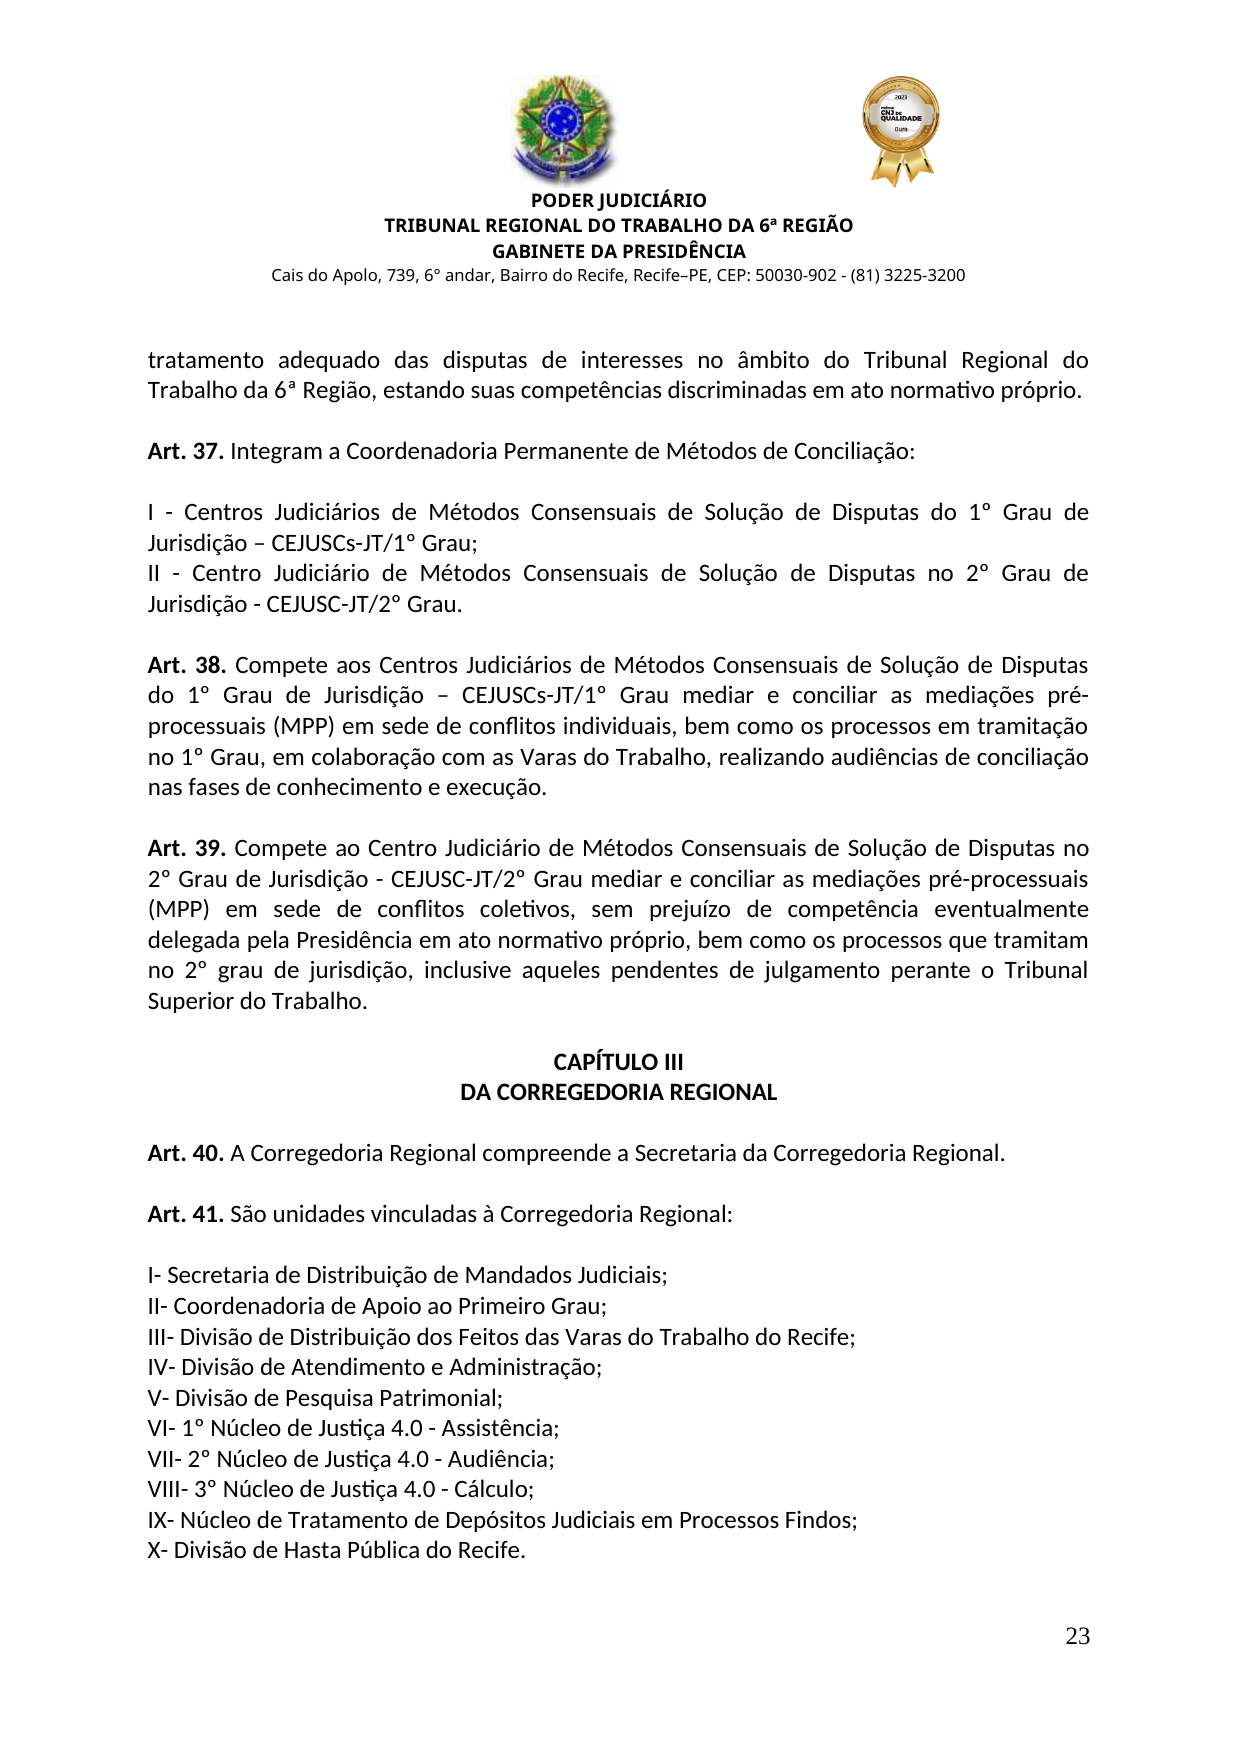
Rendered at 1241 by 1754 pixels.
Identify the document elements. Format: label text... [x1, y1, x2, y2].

picture [862, 76, 940, 188]
subtitle V- Divisão de Pesquisa Patrimonial; [147, 1382, 1090, 1412]
subtitle III- Divisão de Distribuição dos Feitos das Varas do Trabalho do Recife; [147, 1321, 1090, 1351]
subtitle Art. 40. A Corregedoria Regional compreende a Secretaria da Corregedoria Regional. [147, 1137, 1090, 1168]
subtitle II - Centro Judiciário de Métodos Consensuais de Solução de Disputas no 2º Grau de Jurisdição - CEJUSC-JT/2º Grau. [147, 558, 1090, 619]
subtitle Art. 37. Integram a Coordenadoria Permanente de Métodos de Conciliação: [147, 436, 1090, 466]
subtitle CAPÍTULO III [147, 1046, 1090, 1076]
subtitle VIII- 3º Núcleo de Justiça 4.0 - Cálculo; [147, 1473, 1090, 1504]
subtitle Art. 41. São unidades vinculadas à Corregedoria Regional: [147, 1198, 1090, 1229]
subtitle Art. 39. Compete ao Centro Judiciário de Métodos Consensuais de Solução de Disputas no 2º Grau de Jurisdição - CEJUSC-JT/2º Grau mediar e conciliar as mediações pré-processuais (MPP) em sede de conflitos coletivos, sem prejuízo de competência eventualmente delegada pela Presidência em ato normativo próprio, bem como os processos que tramitam no 2º grau de jurisdição, inclusive aqueles pendentes de julgamento perante o Tribunal Superior do Trabalho. [147, 832, 1090, 1015]
subtitle II- Coordenadoria de Apoio ao Primeiro Grau; [147, 1290, 1090, 1321]
picture [510, 75, 619, 188]
subtitle DA CORREGEDORIA REGIONAL [147, 1076, 1090, 1107]
subtitle IV- Divisão de Atendimento e Administração; [147, 1351, 1090, 1382]
subtitle Art. 38. Compete aos Centros Judiciários de Métodos Consensuais de Solução de Disputas do 1º Grau de Jurisdição – CEJUSCs-JT/1º Grau mediar e conciliar as mediações pré-processuais (MPP) em sede de conflitos individuais, bem como os processos em tramitação no 1º Grau, em colaboração com as Varas do Trabalho, realizando audiências de conciliação nas fases de conhecimento e execução. [147, 649, 1090, 802]
subtitle I- Secretaria de Distribuição de Mandados Judiciais; [147, 1259, 1090, 1290]
subtitle I - Centros Judiciários de Métodos Consensuais de Solução de Disputas do 1º Grau de Jurisdição – CEJUSCs-JT/1º Grau; [147, 497, 1090, 558]
picture [191, 75, 300, 188]
subtitle tratamento adequado das disputas de interesses no âmbito do Tribunal Regional do Trabalho da 6ª Região, estando suas competências discriminadas em ato normativo próprio. [147, 344, 1090, 405]
subtitle IX- Núcleo de Tratamento de Depósitos Judiciais em Processos Findos; [147, 1504, 1090, 1534]
subtitle X- Divisão de Hasta Pública do Recife. [147, 1534, 1090, 1565]
subtitle VI- 1º Núcleo de Justiça 4.0 - Assistência; [147, 1412, 1090, 1443]
subtitle VII- 2º Núcleo de Justiça 4.0 - Audiência; [147, 1443, 1090, 1473]
